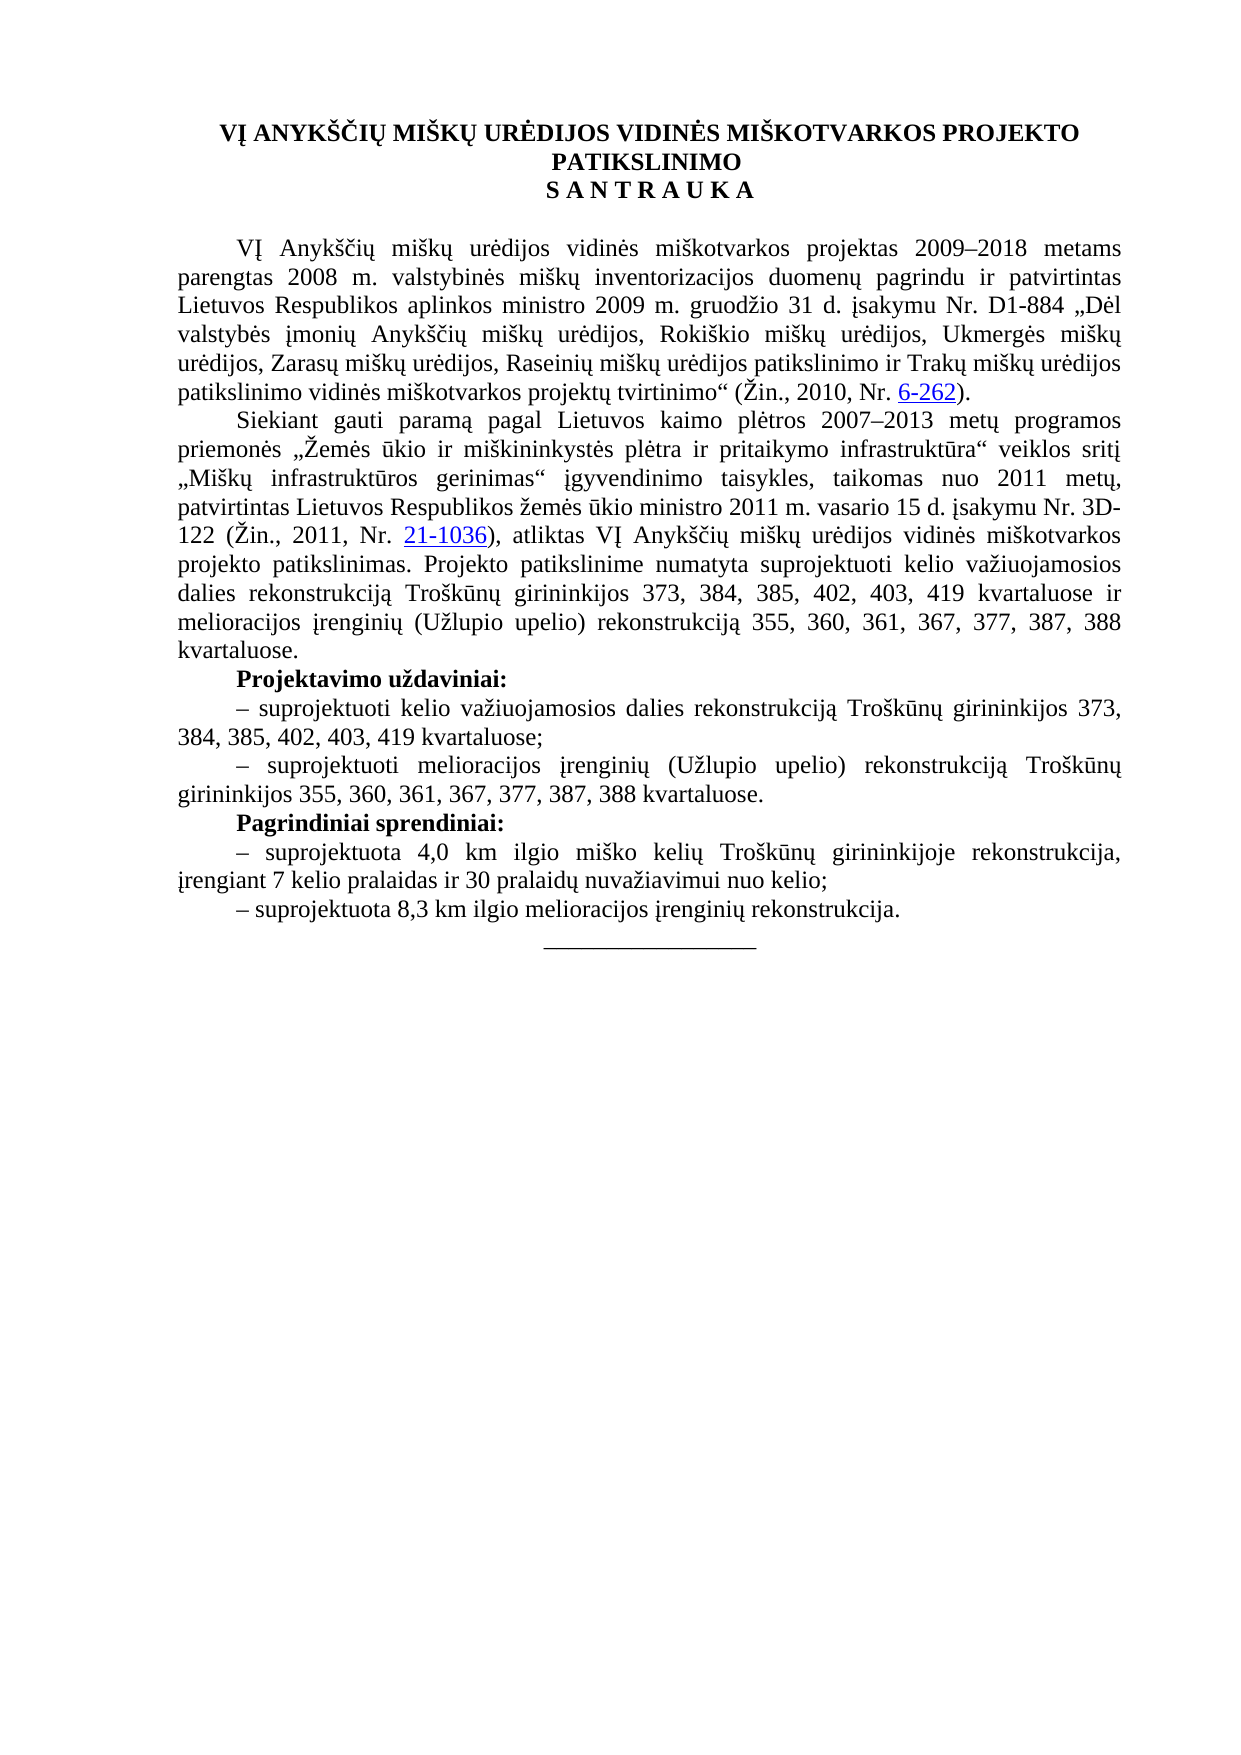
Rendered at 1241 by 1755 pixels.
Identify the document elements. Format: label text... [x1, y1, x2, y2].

text _________________ [177, 923, 1122, 952]
text – suprojektuoti kelio važiuojamosios dalies rekonstrukciją Troškūnų girininkijos 373, 384, 385, 402, 403, 419 kvartaluose; [177, 693, 1122, 751]
text VĮ ANYKŠČIŲ MIŠKŲ URĖDIJOS VIDINĖS MIŠKOTVARKOS PROJEKTO PATIKSLINIMO [177, 118, 1122, 176]
text Pagrindiniai sprendiniai: [177, 808, 1122, 837]
text Projektavimo uždaviniai: [177, 664, 1122, 693]
text – suprojektuota 4,0 km ilgio miško kelių Troškūnų girininkijoje rekonstrukcija, įrengiant 7 kelio pralaidas ir 30 pralaidų nuvažiavimui nuo kelio; [177, 837, 1122, 894]
text S A N T R A U K A [177, 176, 1122, 204]
text VĮ Anykščių miškų urėdijos vidinės miškotvarkos projektas 2009–2018 metams parengtas 2008 m. valstybinės miškų inventorizacijos duomenų pagrindu ir patvirtintas Lietuvos Respublikos aplinkos ministro 2009 m. gruodžio 31 d. įsakymu Nr. D1-884 „Dėl valstybės įmonių Anykščių miškų urėdijos, Rokiškio miškų urėdijos, Ukmergės miškų urėdijos, Zarasų miškų urėdijos, Raseinių miškų urėdijos patikslinimo ir Trakų miškų urėdijos patikslinimo vidinės miškotvarkos projektų tvirtinimo“ (Žin., 2010, Nr. 6-262). [177, 233, 1122, 406]
text – suprojektuota 8,3 km ilgio melioracijos įrenginių rekonstrukcija. [177, 894, 1122, 923]
text Siekiant gauti paramą pagal Lietuvos kaimo plėtros 2007–2013 metų programos priemonės „Žemės ūkio ir miškininkystės plėtra ir pritaikymo infrastruktūra“ veiklos sritį „Miškų infrastruktūros gerinimas“ įgyvendinimo taisykles, taikomas nuo 2011 metų, patvirtintas Lietuvos Respublikos žemės ūkio ministro 2011 m. vasario 15 d. įsakymu Nr. 3D-122 (Žin., 2011, Nr. 21-1036), atliktas VĮ Anykščių miškų urėdijos vidinės miškotvarkos projekto patikslinimas. Projekto patikslinime numatyta suprojektuoti kelio važiuojamosios dalies rekonstrukciją Troškūnų girininkijos 373, 384, 385, 402, 403, 419 kvartaluose ir melioracijos įrenginių (Užlupio upelio) rekonstrukciją 355, 360, 361, 367, 377, 387, 388 kvartaluose. [177, 406, 1122, 664]
text – suprojektuoti melioracijos įrenginių (Užlupio upelio) rekonstrukciją Troškūnų girininkijos 355, 360, 361, 367, 377, 387, 388 kvartaluose. [177, 751, 1122, 808]
